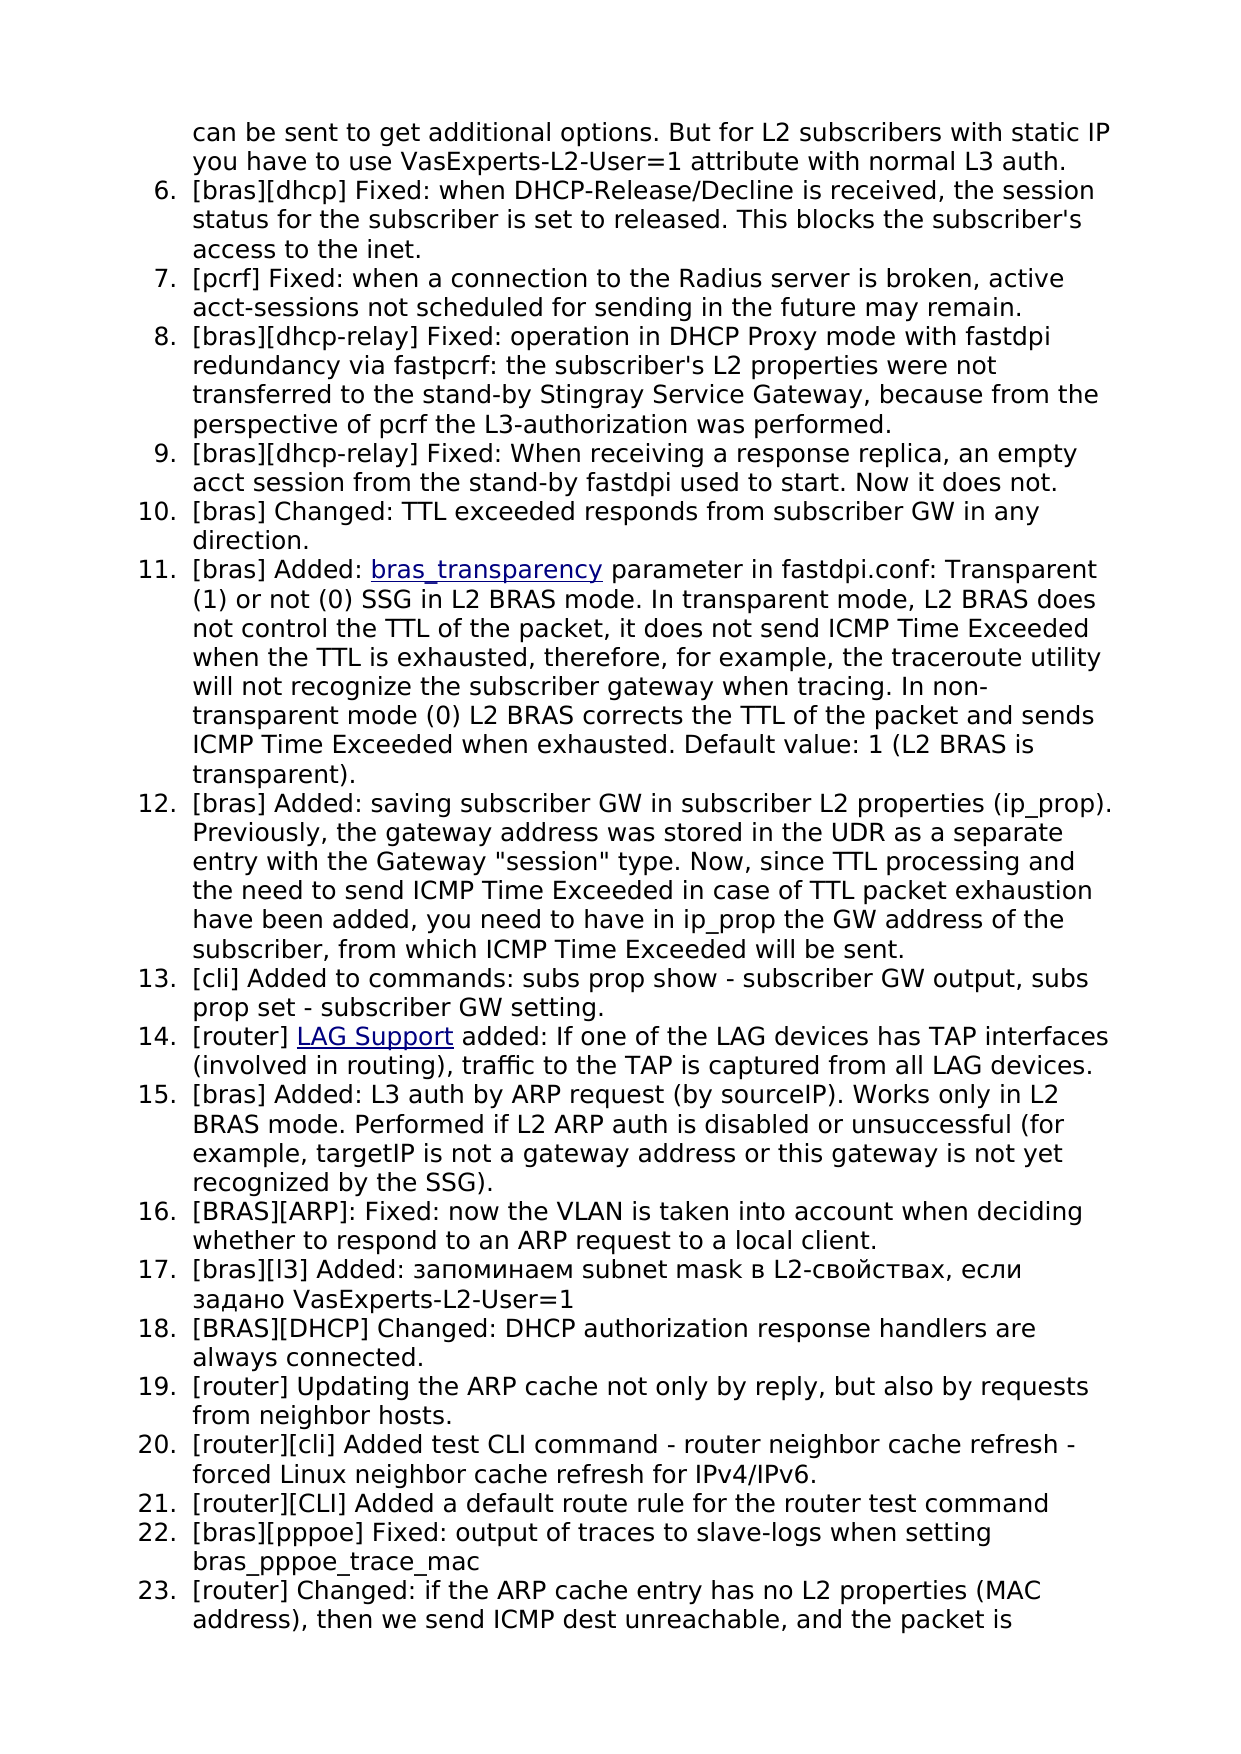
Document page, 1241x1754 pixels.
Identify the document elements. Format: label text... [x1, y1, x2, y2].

list [router][CLI] Added a default route rule for the router test command [177, 1489, 1122, 1518]
list [bras] Added: bras_transparency parameter in fastdpi.conf: Transparent (1) or not (0) SSG in L2 BRAS mode. In transparent mode, L2 BRAS does not control the TTL of the packet, it does not send ICMP Time Exceeded when the TTL is exhausted, therefore, for example, the traceroute utility will not recognize the subscriber gateway when tracing. In non-transparent mode (0) L2 BRAS corrects the TTL of the packet and sends ICMP Time Exceeded when exhausted. Default value: 1 (L2 BRAS is transparent). [177, 556, 1122, 789]
list [bras][dhcp-relay] Fixed: When receiving a response replica, an empty acct session from the stand-by fastdpi used to start. Now it does not. [177, 439, 1122, 497]
list [bras][dhcp] Fixed: when DHCP-Release/Decline is received, the session status for the subscriber is set to released. This blocks the subscriber's access to the inet. [177, 176, 1122, 264]
list [cli] Added to commands: subs prop show - subscriber GW output, subs prop set - subscriber GW setting. [177, 964, 1122, 1022]
list [BRAS][ARP]: Fixed: now the VLAN is taken into account when deciding whether to respond to an ARP request to a local client. [177, 1197, 1122, 1256]
list [router] Updating the ARP cache not only by reply, but also by requests from neighbor hosts. [177, 1372, 1122, 1431]
list [bras] Added: saving subscriber GW in subscriber L2 properties (ip_prop). Previously, the gateway address was stored in the UDR as a separate entry with the Gateway "session" type. Now, since TTL processing and the need to send ICMP Time Exceeded in case of TTL packet exhaustion have been added, you need to have in ip_prop the GW address of the subscriber, from which ICMP Time Exceeded will be sent. [177, 789, 1122, 964]
list [router] LAG Support added: If one of the LAG devices has TAP interfaces (involved in routing), traffic to the TAP is captured from all LAG devices. [177, 1022, 1122, 1081]
list [bras] Added: L3 auth by ARP request (by sourceIP). Works only in L2 BRAS mode. Performed if L2 ARP auth is disabled or unsuccessful (for example, targetIP is not a gateway address or this gateway is not yet recognized by the SSG). [177, 1081, 1122, 1197]
list [bras][l3] Added: запоминаем subnet mask в L2-свойствах, если задано VasExperts-L2-User=1 [177, 1256, 1122, 1314]
list [BRAS][DHCP] Changed: DHCP authorization response handlers are always connected. [177, 1314, 1122, 1372]
list [bras][dhcp-relay] Fixed: operation in DHCP Proxy mode with fastdpi redundancy via fastpcrf: the subscriber's L2 properties were not transferred to the stand-by Stingray Service Gateway, because from the perspective of pcrf the L3-authorization was performed. [177, 322, 1122, 439]
list can be sent to get additional options. But for L2 subscribers with static IP you have to use VasExperts-L2-User=1 attribute with normal L3 auth. [177, 118, 1122, 176]
list [bras][pppoe] Fixed: output of traces to slave-logs when setting bras_pppoe_trace_mac [177, 1518, 1122, 1576]
list [router][cli] Added test CLI command - router neighbor cache refresh - forced Linux neighbor cache refresh for IPv4/IPv6. [177, 1431, 1122, 1489]
list [pcrf] Fixed: when a connection to the Radius server is broken, active acct-sessions not scheduled for sending in the future may remain. [177, 264, 1122, 322]
list [bras] Changed: TTL exceeded responds from subscriber GW in any direction. [177, 497, 1122, 556]
list [router] Changed: if the ARP cache entry has no L2 properties (MAC address), then we send ICMP dest unreachable, and the packet is [177, 1576, 1122, 1635]
